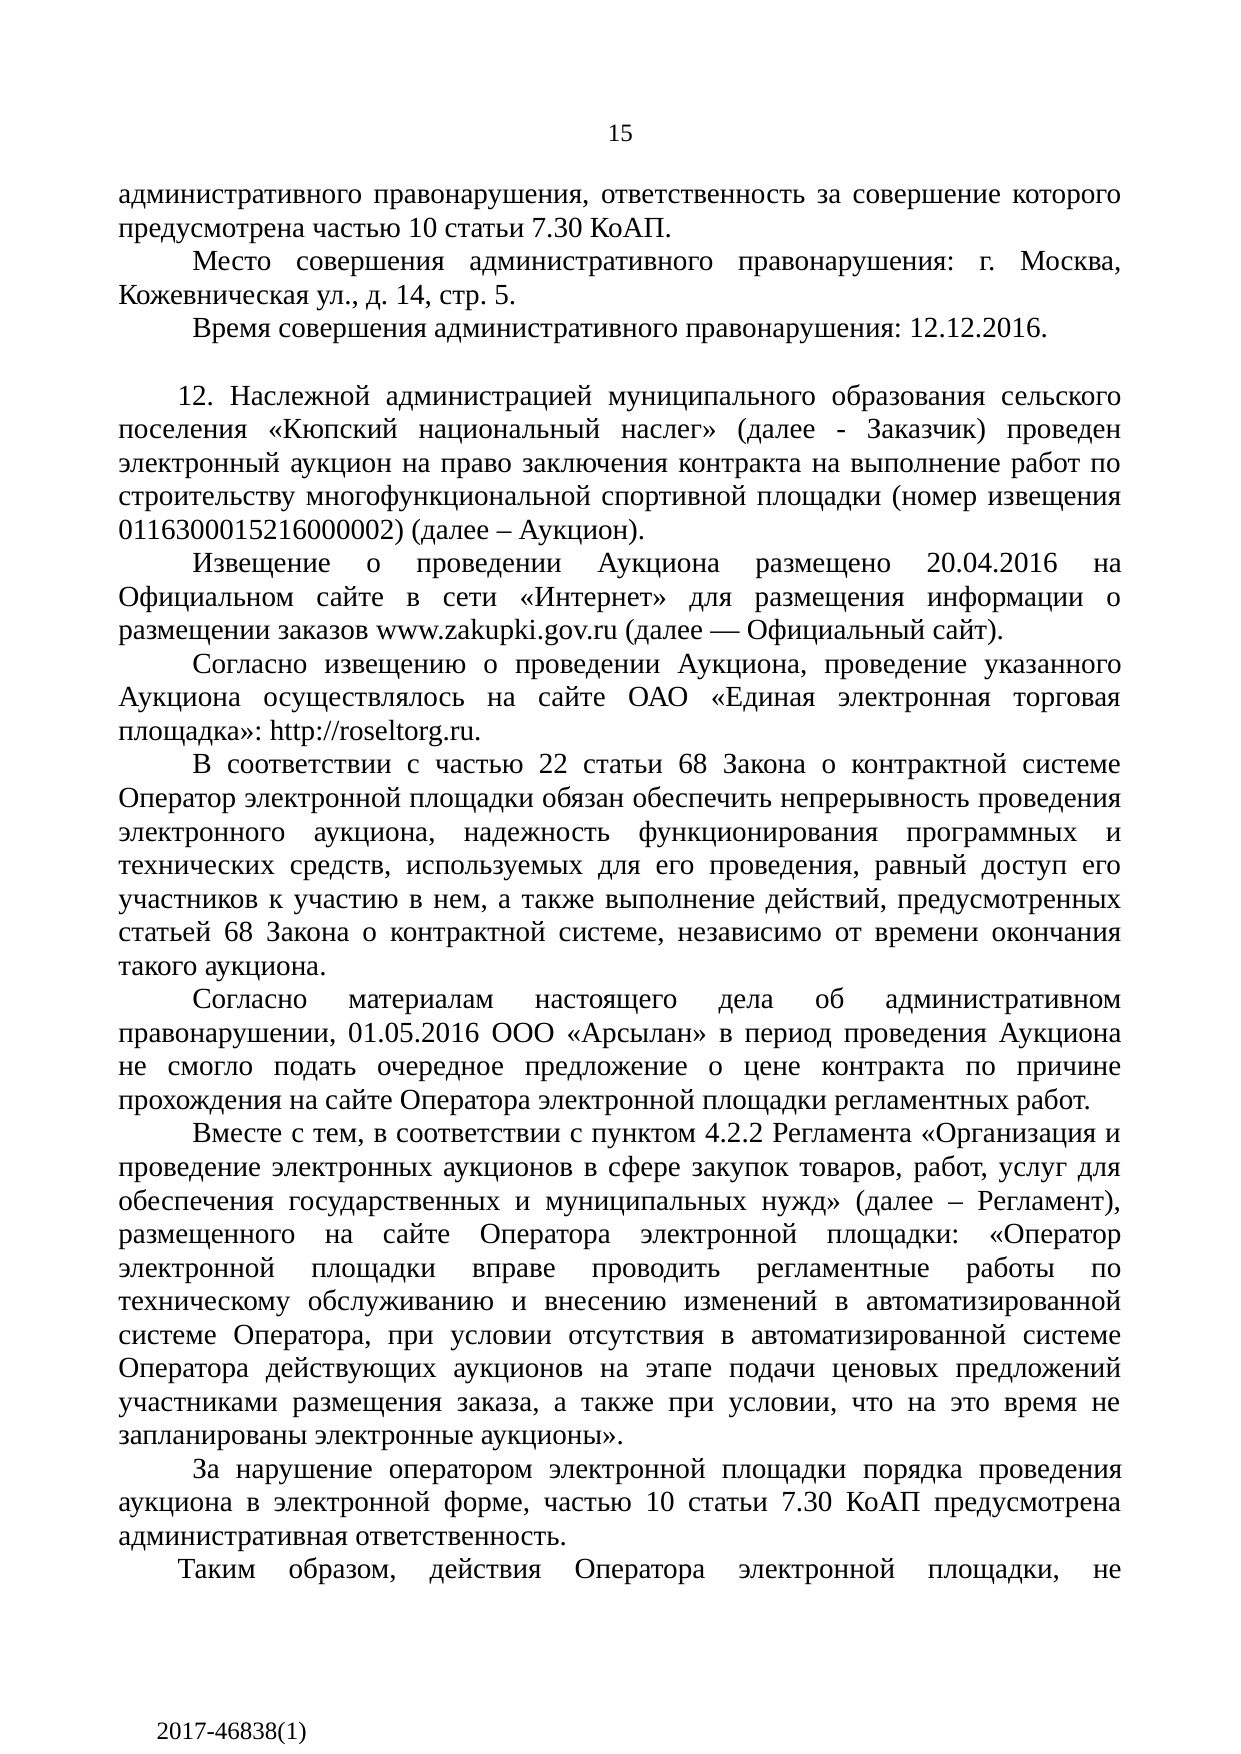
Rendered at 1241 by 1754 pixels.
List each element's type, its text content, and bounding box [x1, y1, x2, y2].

text Место совершения административного правонарушения: г. Москва, Кожевническая ул., д. 14, стр. 5. [118, 243, 1122, 311]
text Извещение о проведении Аукциона размещено 20.04.2016 на Официальном сайте в сети «Интернет» для размещения информации о размещении заказов www.zakupki.gov.ru (далее — Официальный сайт). [118, 545, 1122, 646]
text Согласно материалам настоящего дела об административном правонарушении, 01.05.2016 ООО «Арсылан» в период проведения Аукциона не смогло подать очередное предложение о цене контракта по причине прохождения на сайте Оператора электронной площадки регламентных работ. [118, 981, 1122, 1116]
text 12. Наслежной администрацией муниципального образования сельского поселения «Кюпский национальный наслег» (далее - Заказчик) проведен электронный аукцион на право заключения контракта на выполнение работ по строительству многофункциональной спортивной площадки (номер извещения 0116300015216000002) (далее – Аукцион). [118, 378, 1122, 545]
text административного правонарушения, ответственность за совершение которого предусмотрена частью 10 статьи 7.30 КоАП. [118, 176, 1122, 243]
text За нарушение оператором электронной площадки порядка проведения аукциона в электронной форме, частью 10 статьи 7.30 КоАП предусмотрена административная ответственность. [118, 1451, 1122, 1552]
text Вместе с тем, в соответствии с пунктом 4.2.2 Регламента «Организация и проведение электронных аукционов в сфере закупок товаров, работ, услуг для обеспечения государственных и муниципальных нужд» (далее – Регламент), размещенного на сайте Оператора электронной площадки: «Оператор электронной площадки вправе проводить регламентные работы по техническому обслуживанию и внесению изменений в автоматизированной системе Оператора, при условии отсутствия в автоматизированной системе Оператора действующих аукционов на этапе подачи ценовых предложений участниками размещения заказа, а также при условии, что на это время не запланированы электронные аукционы». [118, 1116, 1122, 1451]
text Согласно извещению о проведении Аукциона, проведение указанного Аукциона осуществлялось на сайте ОАО «Единая электронная торговая площадка»: http://roseltorg.ru. [118, 646, 1122, 747]
text В соответствии с частью 22 статьи 68 Закона о контрактной системе Оператор электронной площадки обязан обеспечить непрерывность проведения электронного аукциона, надежность функционирования программных и технических средств, используемых для его проведения, равный доступ его участников к участию в нем, а также выполнение действий, предусмотренных статьей 68 Закона о контрактной системе, независимо от времени окончания такого аукциона. [118, 747, 1122, 981]
text Таким образом, действия Оператора электронной площадки, не [118, 1552, 1122, 1585]
text Время совершения административного правонарушения: 12.12.2016. [118, 311, 1122, 344]
